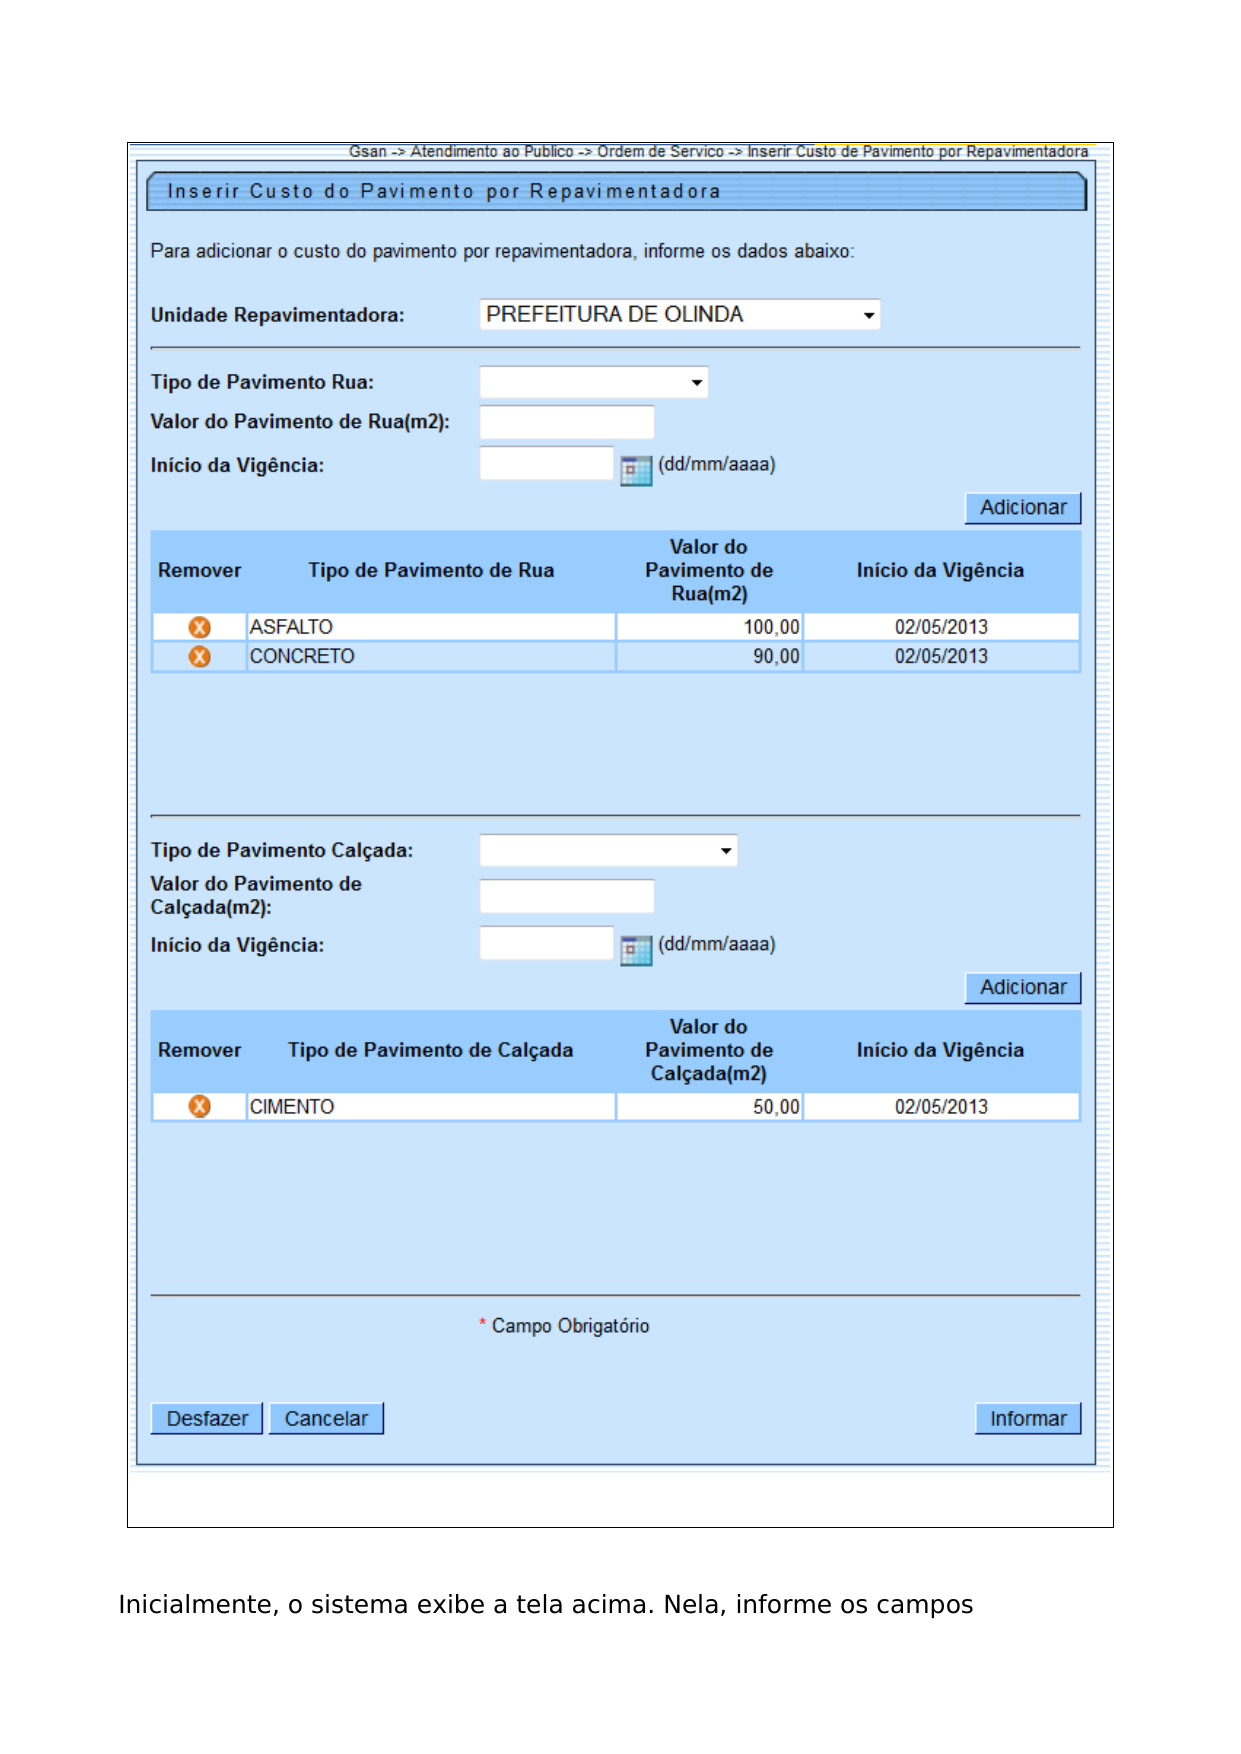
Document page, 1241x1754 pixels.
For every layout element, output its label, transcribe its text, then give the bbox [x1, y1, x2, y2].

text Inicialmente, o sistema exibe a tela acima. Nela, informe os campos [118, 1590, 1122, 1619]
picture [129, 144, 1111, 1496]
table_header [128, 143, 1113, 1527]
